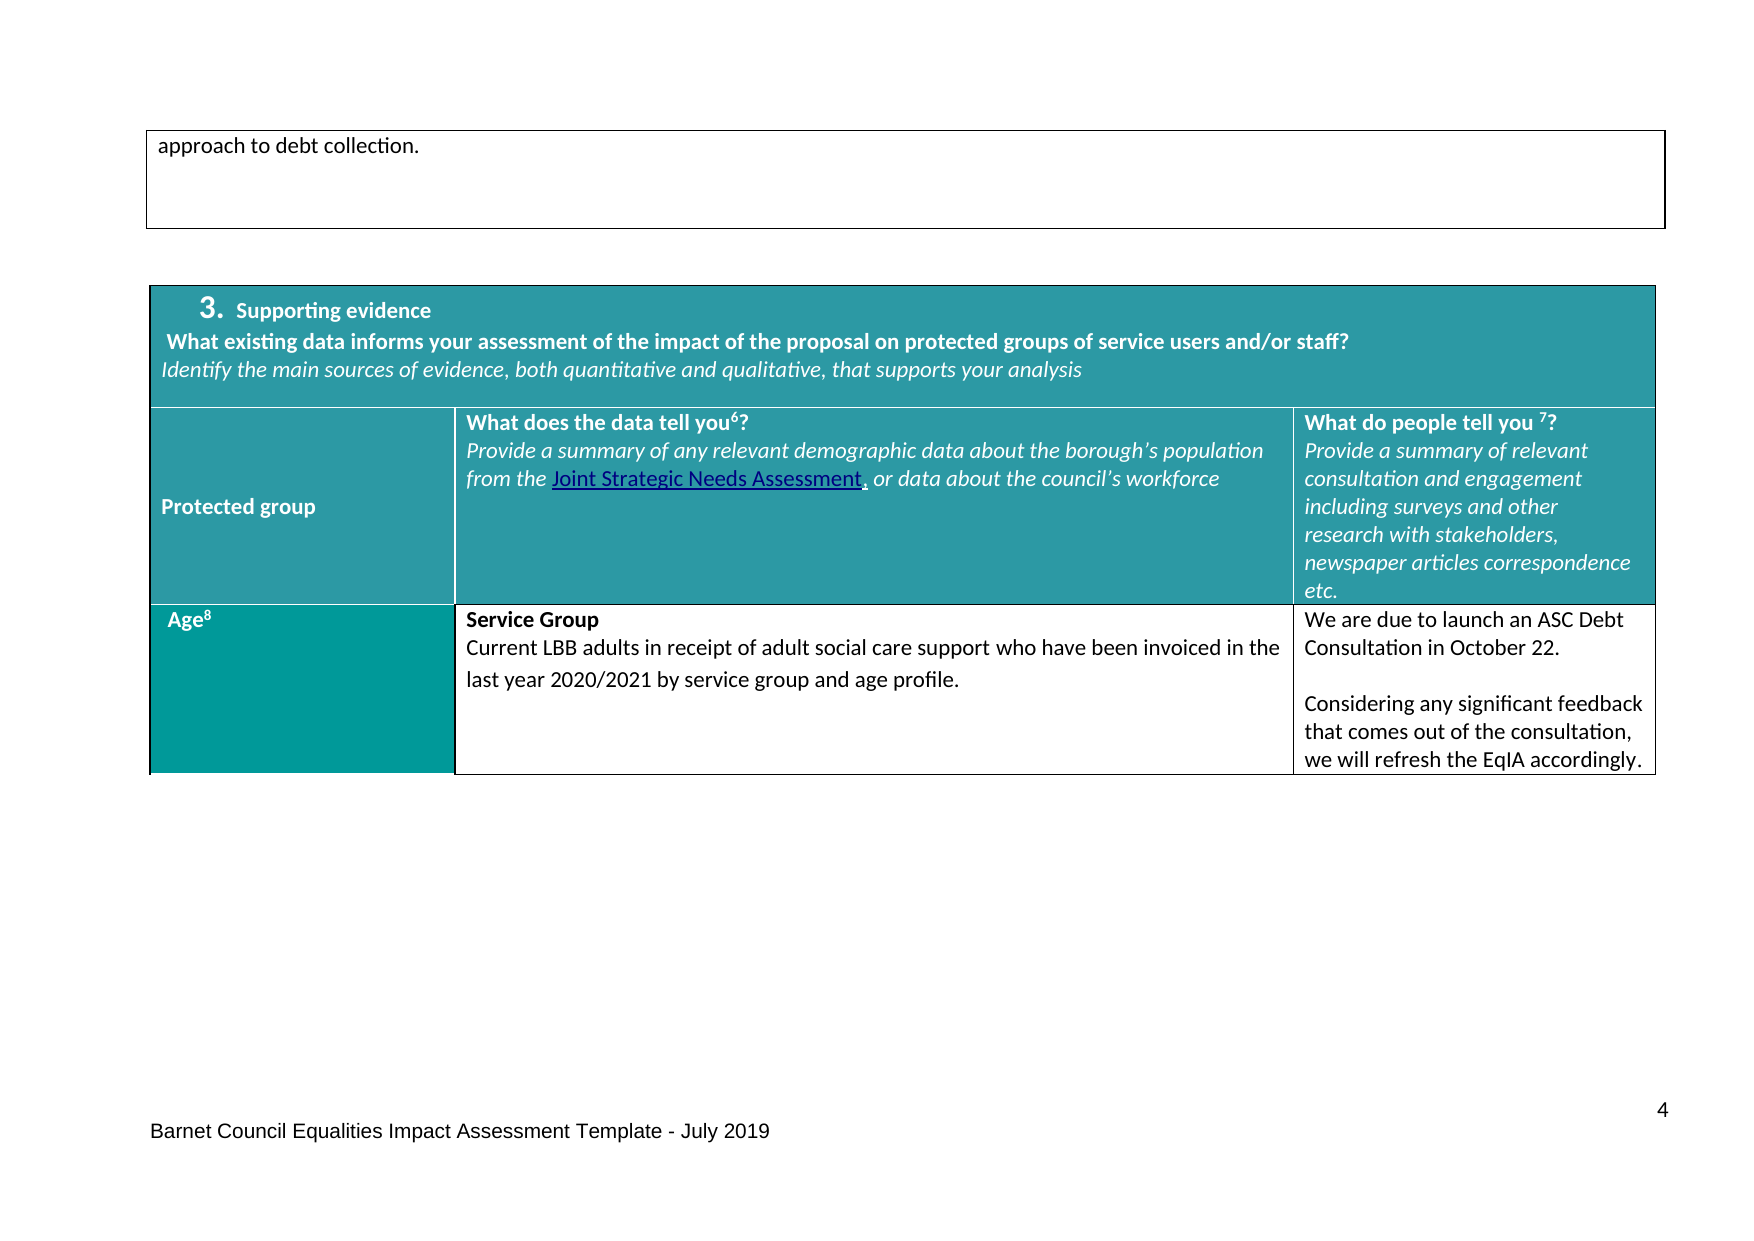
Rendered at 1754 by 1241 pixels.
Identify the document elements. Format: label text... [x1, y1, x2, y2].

table_cell Protected group [151, 408, 454, 604]
table_cell approach to debt collection. [147, 131, 1664, 228]
table_cell Age [151, 605, 454, 773]
table_cell What do people tell you ? Provide a summary of relevant consultation and engagement including surveys and other research with stakeholders, newspaper articles correspondence etc. [1294, 408, 1655, 604]
table_cell Service Group Current LBB adults in receipt of adult social care support who have been invoiced in the last year 2020/2021 by service group and age profile. [456, 605, 1293, 773]
table_cell What does the data tell you? Provide a summary of any relevant demographic data about the borough’s population from the Joint Strategic Needs Assessment, or data about the council’s workforce [456, 408, 1293, 604]
table_header Supporting evidence What existing data informs your assessment of the impact of the proposal on protected groups of service users and/or staff? Identify the main sources of evidence, both quantitative and qualitative, that supports your analysis [151, 286, 1655, 407]
table_cell We are due to launch an ASC Debt Consultation in October 22. Considering any significant feedback that comes out of the consultation, we will refresh the EqIA accordingly. [1294, 605, 1655, 773]
